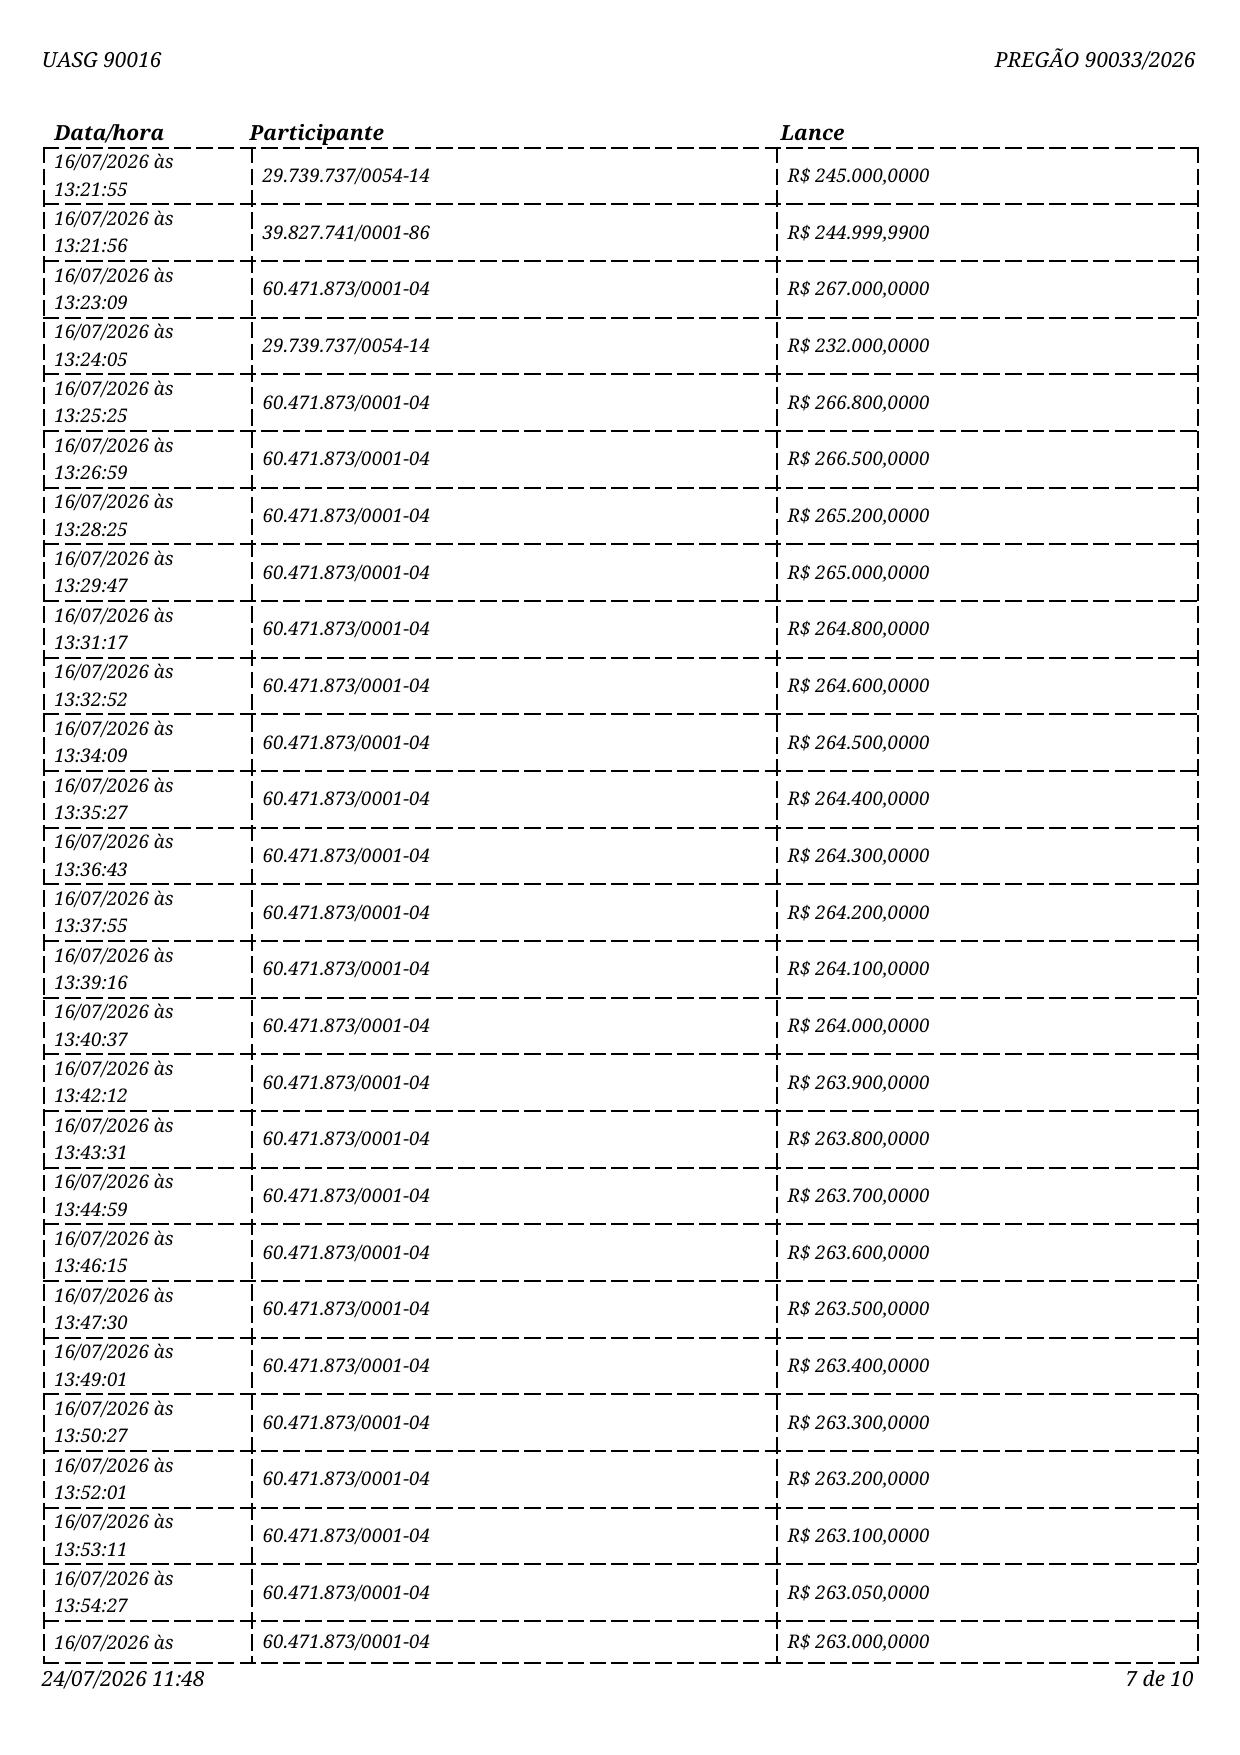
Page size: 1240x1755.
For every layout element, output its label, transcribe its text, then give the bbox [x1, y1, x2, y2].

table_cell R$ 245.000,0000 [777, 147, 1198, 203]
table_cell R$ 265.200,0000 [777, 487, 1198, 543]
table_cell 60.471.873/0001-04 [252, 1620, 777, 1662]
table_cell R$ 264.500,0000 [777, 713, 1198, 770]
table_cell R$ 263.000,0000 [777, 1620, 1198, 1662]
table_cell 60.471.873/0001-04 [252, 770, 777, 827]
table_cell R$ 244.999,9900 [777, 203, 1198, 260]
table_cell 60.471.873/0001-04 [252, 260, 777, 317]
table_cell 16/07/2026 às 13:31:17 [44, 600, 252, 657]
table_cell 60.471.873/0001-04 [252, 1450, 777, 1507]
table_cell R$ 264.000,0000 [777, 997, 1198, 1053]
table_cell 16/07/2026 às 13:24:05 [44, 317, 252, 373]
table_cell 16/07/2026 às 13:34:09 [44, 713, 252, 770]
table_cell 60.471.873/0001-04 [252, 487, 777, 543]
table_cell 16/07/2026 às 13:50:27 [44, 1393, 252, 1450]
table_cell R$ 263.050,0000 [777, 1563, 1198, 1620]
table_cell 60.471.873/0001-04 [252, 1167, 777, 1223]
table_cell 16/07/2026 às 13:49:01 [44, 1337, 252, 1393]
table_cell 16/07/2026 às 13:28:25 [44, 487, 252, 543]
table_cell 29.739.737/0054-14 [252, 317, 777, 373]
table_cell 60.471.873/0001-04 [252, 940, 777, 997]
table_cell 60.471.873/0001-04 [252, 1223, 777, 1280]
table_cell 29.739.737/0054-14 [252, 147, 777, 203]
table_cell R$ 265.000,0000 [777, 543, 1198, 600]
table_cell 60.471.873/0001-04 [252, 600, 777, 657]
table_cell 60.471.873/0001-04 [252, 430, 777, 487]
table_cell 16/07/2026 às 13:40:37 [44, 997, 252, 1053]
table_cell R$ 263.300,0000 [777, 1393, 1198, 1450]
table_cell R$ 232.000,0000 [777, 317, 1198, 373]
table_cell 16/07/2026 às 13:26:59 [44, 430, 252, 487]
table_cell 16/07/2026 às 13:42:12 [44, 1053, 252, 1110]
table_cell R$ 264.400,0000 [777, 770, 1198, 827]
table_cell 16/07/2026 às 13:52:01 [44, 1450, 252, 1507]
table_cell R$ 263.700,0000 [777, 1167, 1198, 1223]
table_cell 16/07/2026 às 13:53:11 [44, 1507, 252, 1563]
table_cell R$ 264.600,0000 [777, 657, 1198, 713]
table_cell 16/07/2026 às 13:37:55 [44, 883, 252, 940]
table_cell 16/07/2026 às 13:21:55 [44, 147, 252, 203]
table_cell 60.471.873/0001-04 [252, 1563, 777, 1620]
table_cell 60.471.873/0001-04 [252, 1393, 777, 1450]
table_cell 16/07/2026 às 13:29:47 [44, 543, 252, 600]
table_cell 60.471.873/0001-04 [252, 1507, 777, 1563]
table_cell R$ 263.900,0000 [777, 1053, 1198, 1110]
table_cell R$ 266.500,0000 [777, 430, 1198, 487]
table_cell 60.471.873/0001-04 [252, 1053, 777, 1110]
table_cell R$ 264.100,0000 [777, 940, 1198, 997]
table_cell R$ 264.300,0000 [777, 827, 1198, 883]
table_cell 16/07/2026 às 13:36:43 [44, 827, 252, 883]
table_cell R$ 264.200,0000 [777, 883, 1198, 940]
table_cell 39.827.741/0001-86 [252, 203, 777, 260]
table_cell 16/07/2026 às 13:46:15 [44, 1223, 252, 1280]
table_cell R$ 263.600,0000 [777, 1223, 1198, 1280]
table_cell 60.471.873/0001-04 [252, 997, 777, 1053]
table_cell 16/07/2026 às 13:23:09 [44, 260, 252, 317]
table_cell 16/07/2026 às 13:39:16 [44, 940, 252, 997]
table_cell R$ 263.800,0000 [777, 1110, 1198, 1167]
table_cell 60.471.873/0001-04 [252, 1337, 777, 1393]
table_cell 60.471.873/0001-04 [252, 883, 777, 940]
table_cell R$ 264.800,0000 [777, 600, 1198, 657]
table_cell 60.471.873/0001-04 [252, 657, 777, 713]
table_cell 16/07/2026 às 13:44:59 [44, 1167, 252, 1223]
table_cell 60.471.873/0001-04 [252, 1110, 777, 1167]
table_cell 60.471.873/0001-04 [252, 1280, 777, 1337]
table_cell R$ 263.500,0000 [777, 1280, 1198, 1337]
table_cell 16/07/2026 às 13:25:25 [44, 373, 252, 430]
table_cell 16/07/2026 às [44, 1620, 252, 1662]
table_cell R$ 263.100,0000 [777, 1507, 1198, 1563]
table_cell 60.471.873/0001-04 [252, 373, 777, 430]
table_cell R$ 263.200,0000 [777, 1450, 1198, 1507]
table_cell R$ 267.000,0000 [777, 260, 1198, 317]
table_cell R$ 263.400,0000 [777, 1337, 1198, 1393]
table_cell 60.471.873/0001-04 [252, 543, 777, 600]
table_cell 16/07/2026 às 13:47:30 [44, 1280, 252, 1337]
table_cell 60.471.873/0001-04 [252, 827, 777, 883]
table_cell R$ 266.800,0000 [777, 373, 1198, 430]
table_cell 16/07/2026 às 13:43:31 [44, 1110, 252, 1167]
table_cell 16/07/2026 às 13:32:52 [44, 657, 252, 713]
table_cell 16/07/2026 às 13:21:56 [44, 203, 252, 260]
table_cell 16/07/2026 às 13:35:27 [44, 770, 252, 827]
table_cell 60.471.873/0001-04 [252, 713, 777, 770]
table_cell 16/07/2026 às 13:54:27 [44, 1563, 252, 1620]
